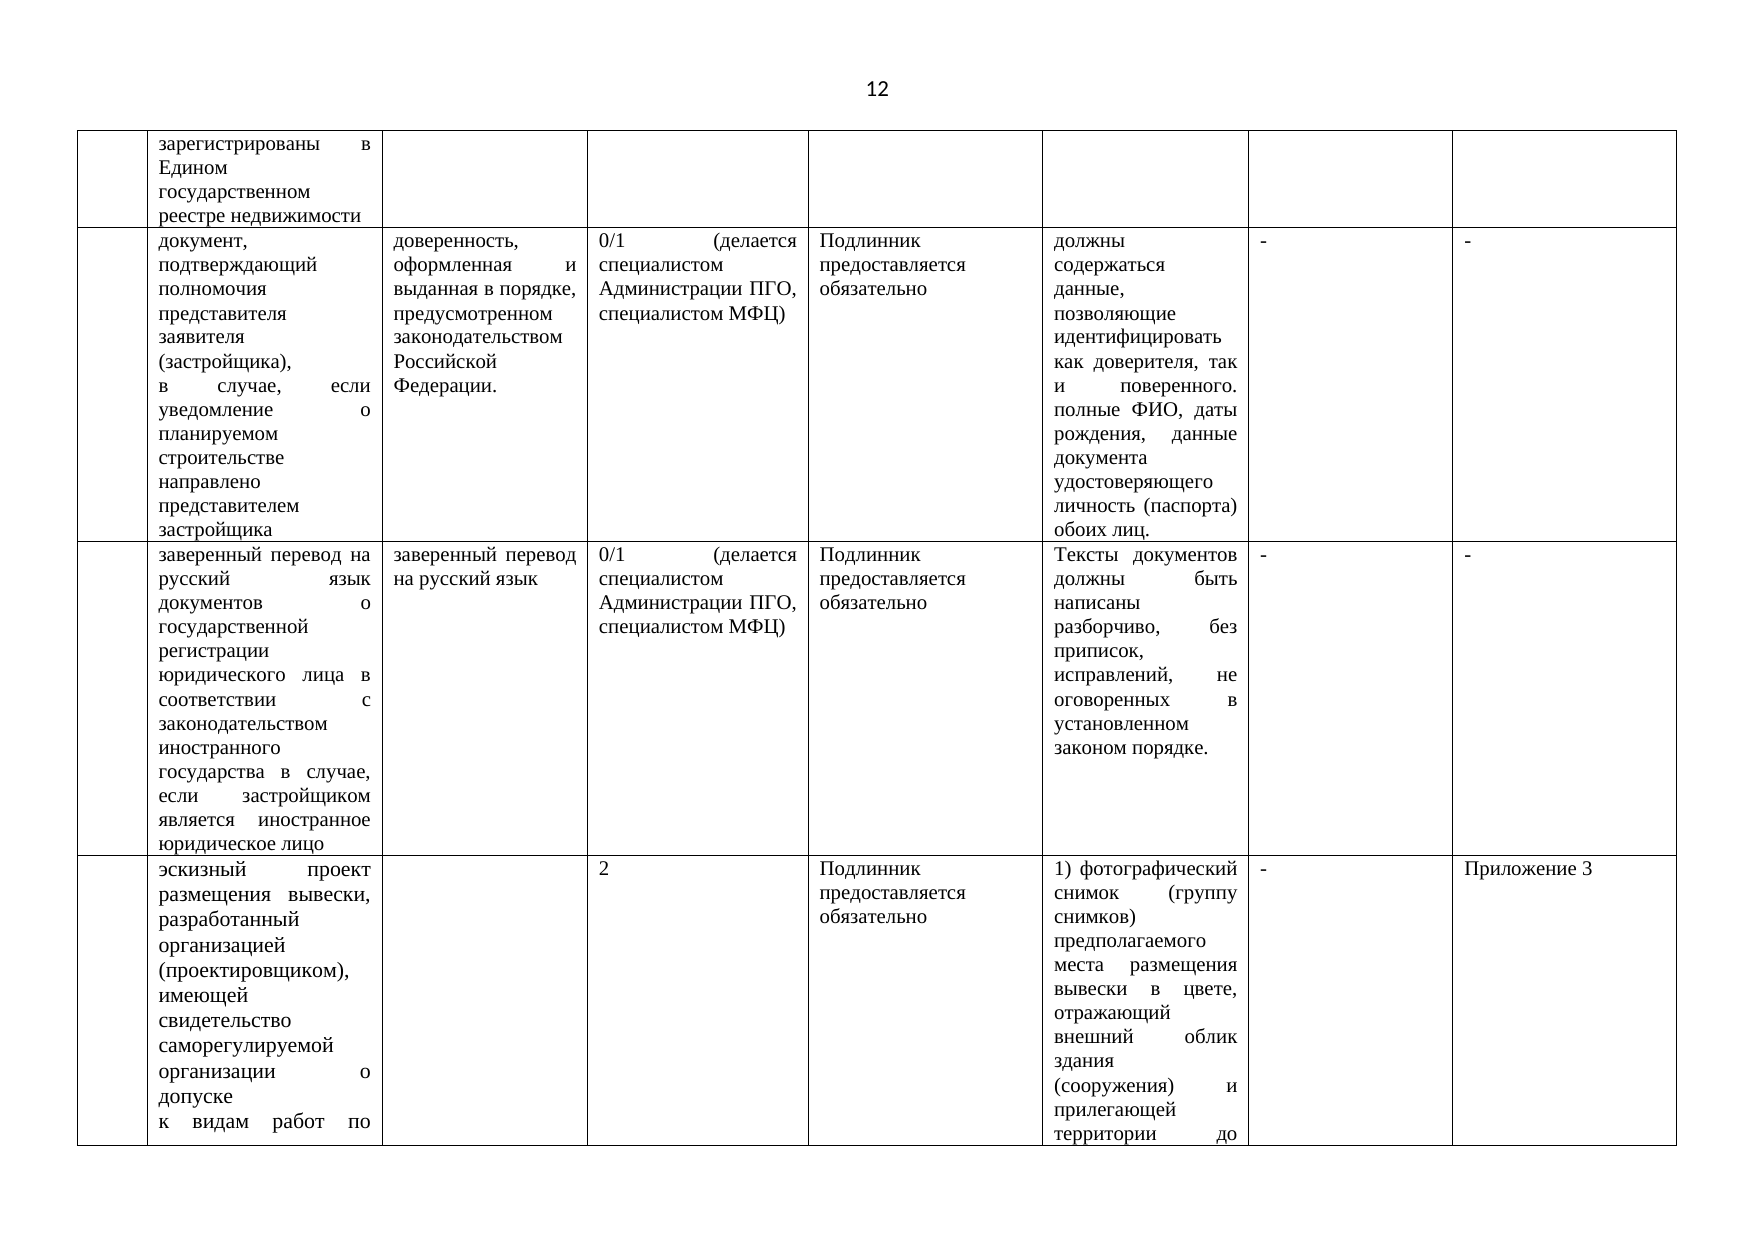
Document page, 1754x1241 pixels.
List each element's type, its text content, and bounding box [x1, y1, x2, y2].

table_cell 0/1 (делается специалистом Администрации ПГО, специалистом МФЦ) [588, 228, 808, 541]
table_cell [383, 131, 587, 227]
table_cell 0/1 (делается специалистом Администрации ПГО, специалистом МФЦ) [588, 542, 808, 855]
table_cell должны содержаться данные, позволяющие идентифицировать как доверителя, так и поверенного. полные ФИО, даты рождения, данные документа удостоверяющего личность (паспорта) обоих лиц. [1043, 228, 1248, 541]
table_cell - [1249, 131, 1452, 227]
table_cell [383, 856, 587, 1145]
table_cell - [1249, 228, 1452, 541]
table_cell - [1453, 131, 1676, 227]
table_cell [78, 131, 147, 227]
table_cell - [1453, 228, 1676, 541]
table_cell эскизный проект размещения вывески, разработанный организацией (проектировщиком), имеющей свидетельство саморегулируемой организации о допуске к видам работ по [148, 856, 382, 1145]
table_cell [78, 856, 147, 1145]
table_cell документ, подтверждающий полномочия представителя заявителя (застройщика), в случае, если уведомление о планируемом строительстве направлено представителем застройщика [148, 228, 382, 541]
table_cell [78, 228, 147, 541]
table_cell зарегистрированы в Едином государственном реестре недвижимости [148, 131, 382, 227]
table_cell заверенный перевод на русский язык [383, 542, 587, 855]
table_cell Подлинник предоставляется обязательно [809, 228, 1042, 541]
table_cell 1) фотографический снимок (группу снимков) предполагаемого места размещения вывески в цвете, отражающий внешний облик здания (сооружения) и прилегающей территории до [1043, 856, 1248, 1145]
table_cell Тексты документов должны быть написаны разборчиво, без приписок, исправлений, не оговоренных в установленном законом порядке. [1043, 542, 1248, 855]
table_cell Подлинник предоставляется обязательно [809, 856, 1042, 1145]
table_cell [1043, 131, 1248, 227]
table_cell - [1453, 542, 1676, 855]
table_cell [588, 131, 808, 227]
table_cell - [1249, 856, 1452, 1145]
table_cell заверенный перевод на русский язык документов о государственной регистрации юридического лица в соответствии с законодательством иностранного государства в случае, если застройщиком является иностранное юридическое лицо [148, 542, 382, 855]
table_cell [78, 542, 147, 855]
table_cell доверенность, оформленная и выданная в порядке, предусмотренном законодательством Российской Федерации. [383, 228, 587, 541]
table_cell Подлинник предоставляется обязательно [809, 542, 1042, 855]
table_cell Приложение 3 [1453, 856, 1676, 1145]
table_cell [809, 131, 1042, 227]
table_cell 2 [588, 856, 808, 1145]
table_cell - [1249, 542, 1452, 855]
